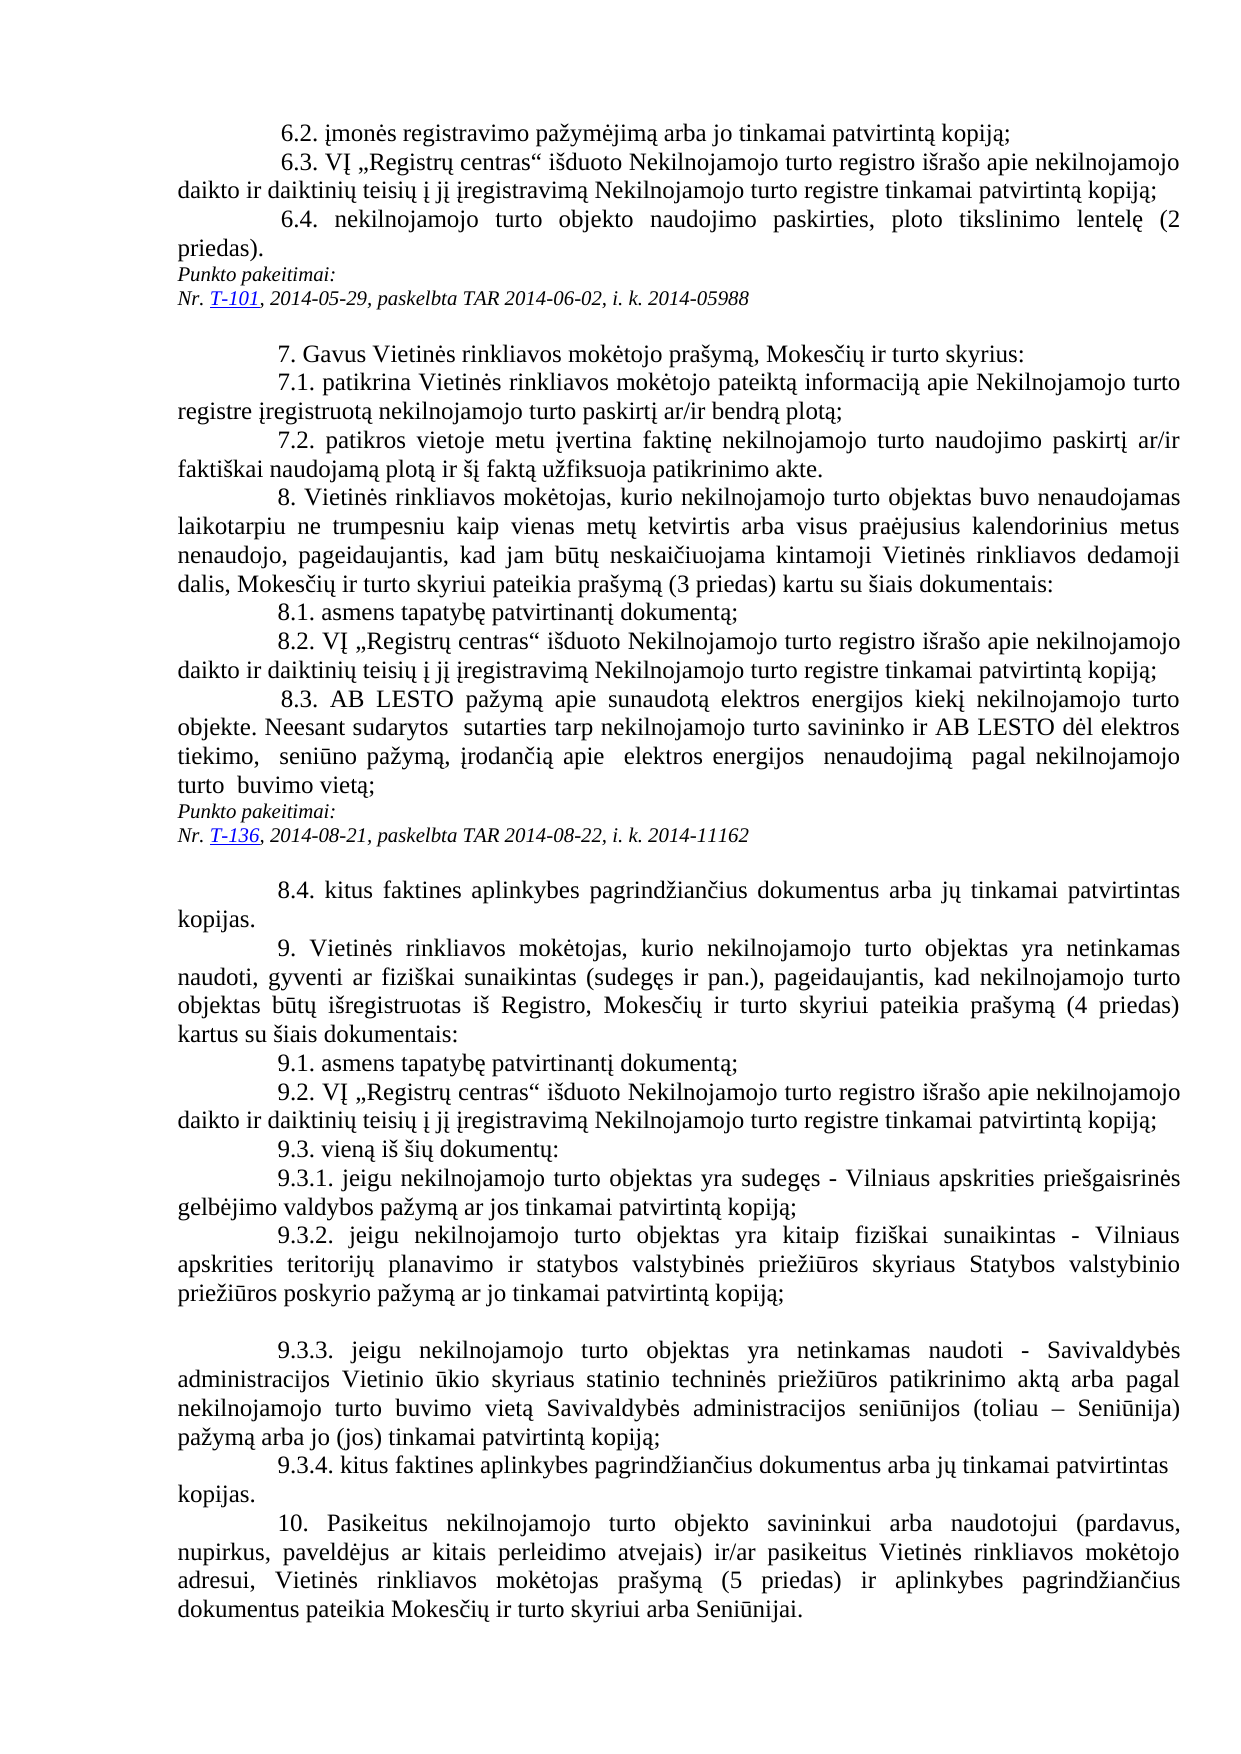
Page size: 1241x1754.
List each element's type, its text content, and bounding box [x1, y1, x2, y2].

text 7. Gavus Vietinės rinkliavos mokėtojo prašymą, Mokesčių ir turto skyrius: [177, 339, 1181, 367]
text Punkto pakeitimai: [177, 262, 1181, 286]
text 9. Vietinės rinkliavos mokėtojas, kurio nekilnojamojo turto objektas yra netinkamas naudoti, gyventi ar fiziškai sunaikintas (sudegęs ir pan.), pageidaujantis, kad nekilnojamojo turto objektas būtų išregistruotas iš Registro, Mokesčių ir turto skyriui pateikia prašymą (4 priedas) kartus su šiais dokumentais: [177, 933, 1181, 1048]
text 9.3.2. jeigu nekilnojamojo turto objektas yra kitaip fiziškai sunaikintas - Vilniaus apskrities teritorijų planavimo ir statybos valstybinės priežiūros skyriaus Statybos valstybinio priežiūros poskyrio pažymą ar jo tinkamai patvirtintą kopiją; [177, 1221, 1181, 1307]
text Punkto pakeitimai: [177, 799, 1181, 823]
text 8.2. VĮ „Registrų centras“ išduoto Nekilnojamojo turto registro išrašo apie nekilnojamojo daikto ir daiktinių teisių į jį įregistravimą Nekilnojamojo turto registre tinkamai patvirtintą kopiją; [177, 626, 1181, 684]
text 6.3. VĮ „Registrų centras“ išduoto Nekilnojamojo turto registro išrašo apie nekilnojamojo daikto ir daiktinių teisių į jį įregistravimą Nekilnojamojo turto registre tinkamai patvirtintą kopiją; [177, 147, 1181, 204]
text 8. Vietinės rinkliavos mokėtojas, kurio nekilnojamojo turto objektas buvo nenaudojamas laikotarpiu ne trumpesniu kaip vienas metų ketvirtis arba visus praėjusius kalendorinius metus nenaudojo, pageidaujantis, kad jam būtų neskaičiuojama kintamoji Vietinės rinkliavos dedamoji dalis, Mokesčių ir turto skyriui pateikia prašymą (3 priedas) kartu su šiais dokumentais: [177, 482, 1181, 597]
text Nr. T-136, 2014-08-21, paskelbta TAR 2014-08-22, i. k. 2014-11162 [177, 823, 1181, 847]
text 9.3.4. kitus faktines aplinkybes pagrindžiančius dokumentus arba jų tinkamai patvirtintas kopijas. [177, 1451, 1181, 1508]
text 9.2. VĮ „Registrų centras“ išduoto Nekilnojamojo turto registro išrašo apie nekilnojamojo daikto ir daiktinių teisių į jį įregistravimą Nekilnojamojo turto registre tinkamai patvirtintą kopiją; [177, 1077, 1181, 1134]
text 9.3.3. jeigu nekilnojamojo turto objektas yra netinkamas naudoti - Savivaldybės administracijos Vietinio ūkio skyriaus statinio techninės priežiūros patikrinimo aktą arba pagal nekilnojamojo turto buvimo vietą Savivaldybės administracijos seniūnijos (toliau – Seniūnija) pažymą arba jo (jos) tinkamai patvirtintą kopiją; [177, 1336, 1181, 1451]
text 9.1. asmens tapatybę patvirtinantį dokumentą; [177, 1048, 1181, 1077]
text 8.1. asmens tapatybę patvirtinantį dokumentą; [177, 597, 1181, 626]
text 7.2. patikros vietoje metu įvertina faktinę nekilnojamojo turto naudojimo paskirtį ar/ir faktiškai naudojamą plotą ir šį faktą užfiksuoja patikrinimo akte. [177, 425, 1181, 482]
text 7.1. patikrina Vietinės rinkliavos mokėtojo pateiktą informaciją apie Nekilnojamojo turto registre įregistruotą nekilnojamojo turto paskirtį ar/ir bendrą plotą; [177, 367, 1181, 425]
text 6.4. nekilnojamojo turto objekto naudojimo paskirties, ploto tikslinimo lentelę (2 priedas). [177, 204, 1181, 262]
text 8.4. kitus faktines aplinkybes pagrindžiančius dokumentus arba jų tinkamai patvirtintas kopijas. [177, 876, 1181, 933]
text 6.2. įmonės registravimo pažymėjimą arba jo tinkamai patvirtintą kopiją; [177, 118, 1181, 147]
text 8.3. AB LESTO pažymą apie sunaudotą elektros energijos kiekį nekilnojamojo turto objekte. Neesant sudarytos sutarties tarp nekilnojamojo turto savininko ir AB LESTO dėl elektros tiekimo, seniūno pažymą, įrodančią apie elektros energijos nenaudojimą pagal nekilnojamojo turto buvimo vietą; [177, 684, 1181, 799]
text 10. Pasikeitus nekilnojamojo turto objekto savininkui arba naudotojui (pardavus, nupirkus, paveldėjus ar kitais perleidimo atvejais) ir/ar pasikeitus Vietinės rinkliavos mokėtojo adresui, Vietinės rinkliavos mokėtojas prašymą (5 priedas) ir aplinkybes pagrindžiančius dokumentus pateikia Mokesčių ir turto skyriui arba Seniūnijai. [177, 1508, 1181, 1623]
text 9.3.1. jeigu nekilnojamojo turto objektas yra sudegęs - Vilniaus apskrities priešgaisrinės gelbėjimo valdybos pažymą ar jos tinkamai patvirtintą kopiją; [177, 1163, 1181, 1221]
text Nr. T-101, 2014-05-29, paskelbta TAR 2014-06-02, i. k. 2014-05988 [177, 286, 1181, 310]
text 9.3. vieną iš šių dokumentų: [177, 1134, 1181, 1163]
